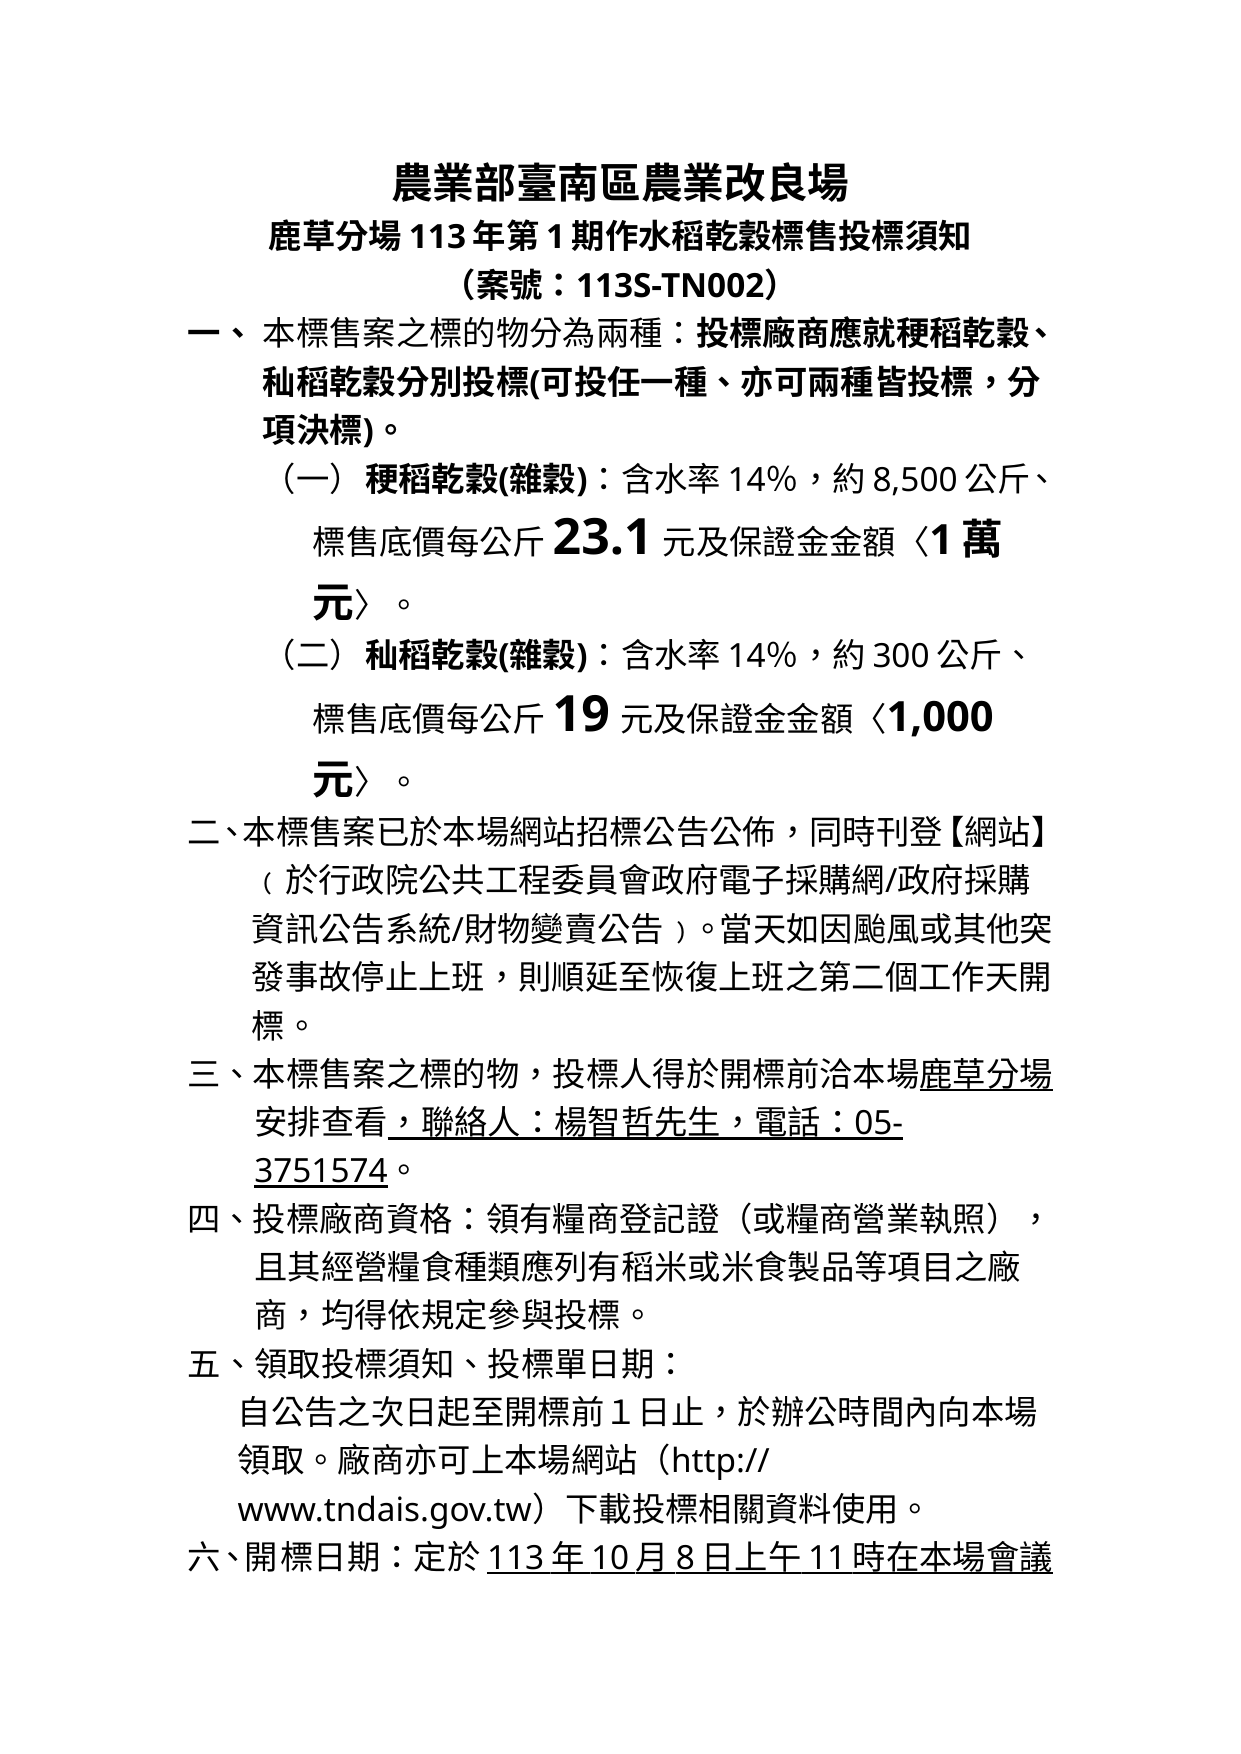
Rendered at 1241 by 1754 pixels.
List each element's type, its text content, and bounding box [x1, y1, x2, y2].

text 四、投標廠商資格：領有糧商登記證（或糧商營業執照），且其經營糧食種類應列有稻米或米食製品等項目之廠商，均得依規定參與投標。 [187, 1193, 1053, 1337]
text 五、領取投標須知、投標單日期： [187, 1337, 1053, 1386]
text 三、本標售案之標的物，投標人得於開標前洽本場鹿草分場安排查看，聯絡人：楊智哲先生，電話：05-3751574。 [187, 1048, 1053, 1193]
text （案號：113S-TN002） [187, 259, 1053, 307]
text 農業部臺南區農業改良場 [187, 150, 1053, 210]
text 鹿草分場113年第1期作水稻乾穀標售投標須知 [187, 210, 1053, 259]
list 稉稻乾穀(雜穀)：含水率14％，約8,500公斤、標售底價每公斤23.1元及保證金金額〈1萬元〉。 [262, 452, 1053, 629]
text 自公告之次日起至開標前１日止，於辦公時間內向本場領取。廠商亦可上本場網站（http://www.tndais.gov.tw）下載投標相關資料使用。 [237, 1386, 1053, 1531]
text 二、本標售案已於本場網站招標公告公佈，同時刊登【網站】﹙於行政院公共工程委員會政府電子採購網/政府採購資訊公告系統/財物變賣公告﹚。當天如因颱風或其他突發事故停止上班，則順延至恢復上班之第二個工作天開標。 [187, 806, 1053, 1048]
list 本標售案之標的物分為兩種：投標廠商應就稉稻乾穀、秈稻乾穀分別投標(可投任一種、亦可兩種皆投標，分項決標)。 [187, 307, 1053, 452]
list 秈稻乾穀(雜穀)：含水率14％，約300公斤、標售底價每公斤19元及保證金金額〈1,000元〉。 [262, 629, 1053, 806]
text 六、開標日期：定於113年10月8日上午11時在本場會議室（臺南市新化區牧場70號行政大樓二樓）開標，投標廠商應於開標前30分鐘將標單連同保證金、相關證件影本寄達本場，逾期無效。投標廠商應就稉稻乾穀、秈稻乾穀分別投標(可投任一種、亦可兩種皆投標，分項決標)。 [187, 1531, 1053, 1579]
